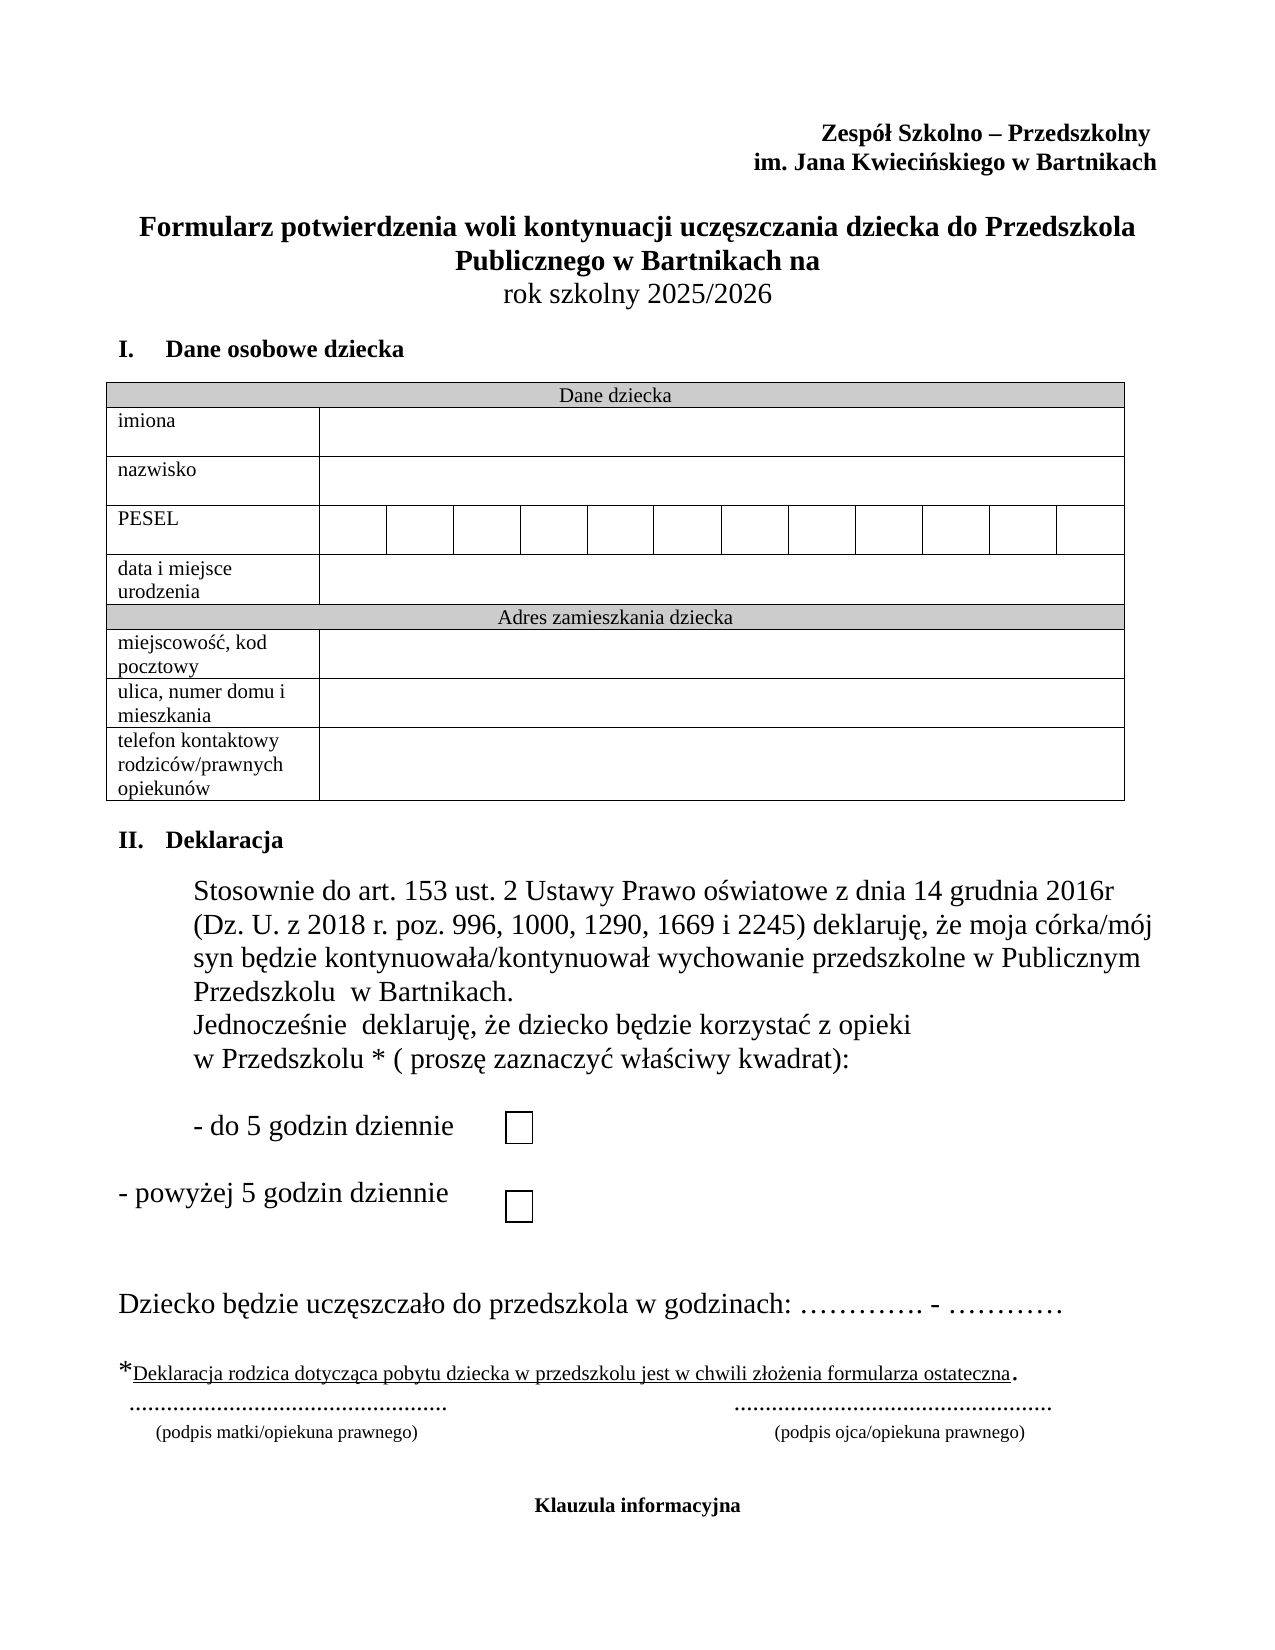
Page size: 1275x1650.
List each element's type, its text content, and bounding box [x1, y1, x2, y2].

table_cell [923, 506, 989, 554]
text rok szkolny 2025/2026 [118, 276, 1157, 310]
list (Dz. U. z 2018 r. poz. 996, 1000, 1290, 1669 i 2245) deklaruję, że moja córka/mój syn będzie kontynuowała/kontynuował wychowanie przedszkolne w Publicznym Przedszkolu w Bartnikach. [193, 907, 1157, 1007]
table_cell [320, 679, 1124, 727]
table_cell [320, 408, 1124, 456]
text Zespół Szkolno – Przedszkolny [118, 118, 1157, 147]
list - powyżej 5 godzin dziennie [118, 1175, 1157, 1209]
table_cell Adres zamieszkania dziecka [107, 605, 1124, 629]
table_header Dane dziecka [107, 383, 1124, 407]
table_cell PESEL [107, 506, 319, 554]
text ................................................... ................................................... [118, 1387, 1157, 1415]
table_cell miejscowość, kod pocztowy [107, 630, 319, 678]
list Stosownie do art. 153 ust. 2 Ustawy Prawo oświatowe z dnia 14 grudnia 2016r [193, 873, 1157, 907]
table_cell [1057, 506, 1124, 554]
list Deklaracja [118, 825, 1157, 854]
text Dziecko będzie uczęszczało do przedszkola w godzinach: …………. - ………… [118, 1286, 1157, 1319]
table_cell [320, 630, 1124, 678]
table_cell [588, 506, 653, 554]
text (podpis matki/opiekuna prawnego) (podpis ojca/opiekuna prawnego) [118, 1415, 1157, 1444]
table_cell [454, 506, 520, 554]
table_cell [722, 506, 788, 554]
text *Deklaracja rodzica dotycząca pobytu dziecka w przedszkolu jest w chwili złożenia formularza ostateczna. [118, 1353, 1157, 1387]
table_cell [990, 506, 1056, 554]
table_cell [320, 728, 1124, 800]
table_cell nazwisko [107, 457, 319, 505]
table_cell [856, 506, 922, 554]
table_cell [320, 555, 1124, 603]
text im. Jana Kwiecińskiego w Bartnikach [118, 147, 1157, 176]
table_cell [654, 506, 721, 554]
table_cell [320, 506, 386, 554]
table_cell data i miejsce urodzenia [107, 555, 319, 603]
list Dane osobowe dziecka [118, 334, 1157, 363]
table_cell [387, 506, 453, 554]
table_cell telefon kontaktowy rodziców/prawnych opiekunów [107, 728, 319, 800]
table_cell [521, 506, 587, 554]
table_cell imiona [107, 408, 319, 456]
text Formularz potwierdzenia woli kontynuacji uczęszczania dziecka do Przedszkola Publicznego w Bartnikach na [118, 209, 1157, 276]
table_cell [320, 457, 1124, 505]
text Klauzula informacyjna [118, 1493, 1157, 1517]
table_cell ulica, numer domu i mieszkania [107, 679, 319, 727]
list Jednocześnie deklaruję, że dziecko będzie korzystać z opieki [193, 1007, 1157, 1041]
list w Przedszkolu * ( proszę zaznaczyć właściwy kwadrat): [193, 1041, 1157, 1074]
table_cell [789, 506, 855, 554]
list - do 5 godzin dziennie [193, 1108, 1157, 1142]
